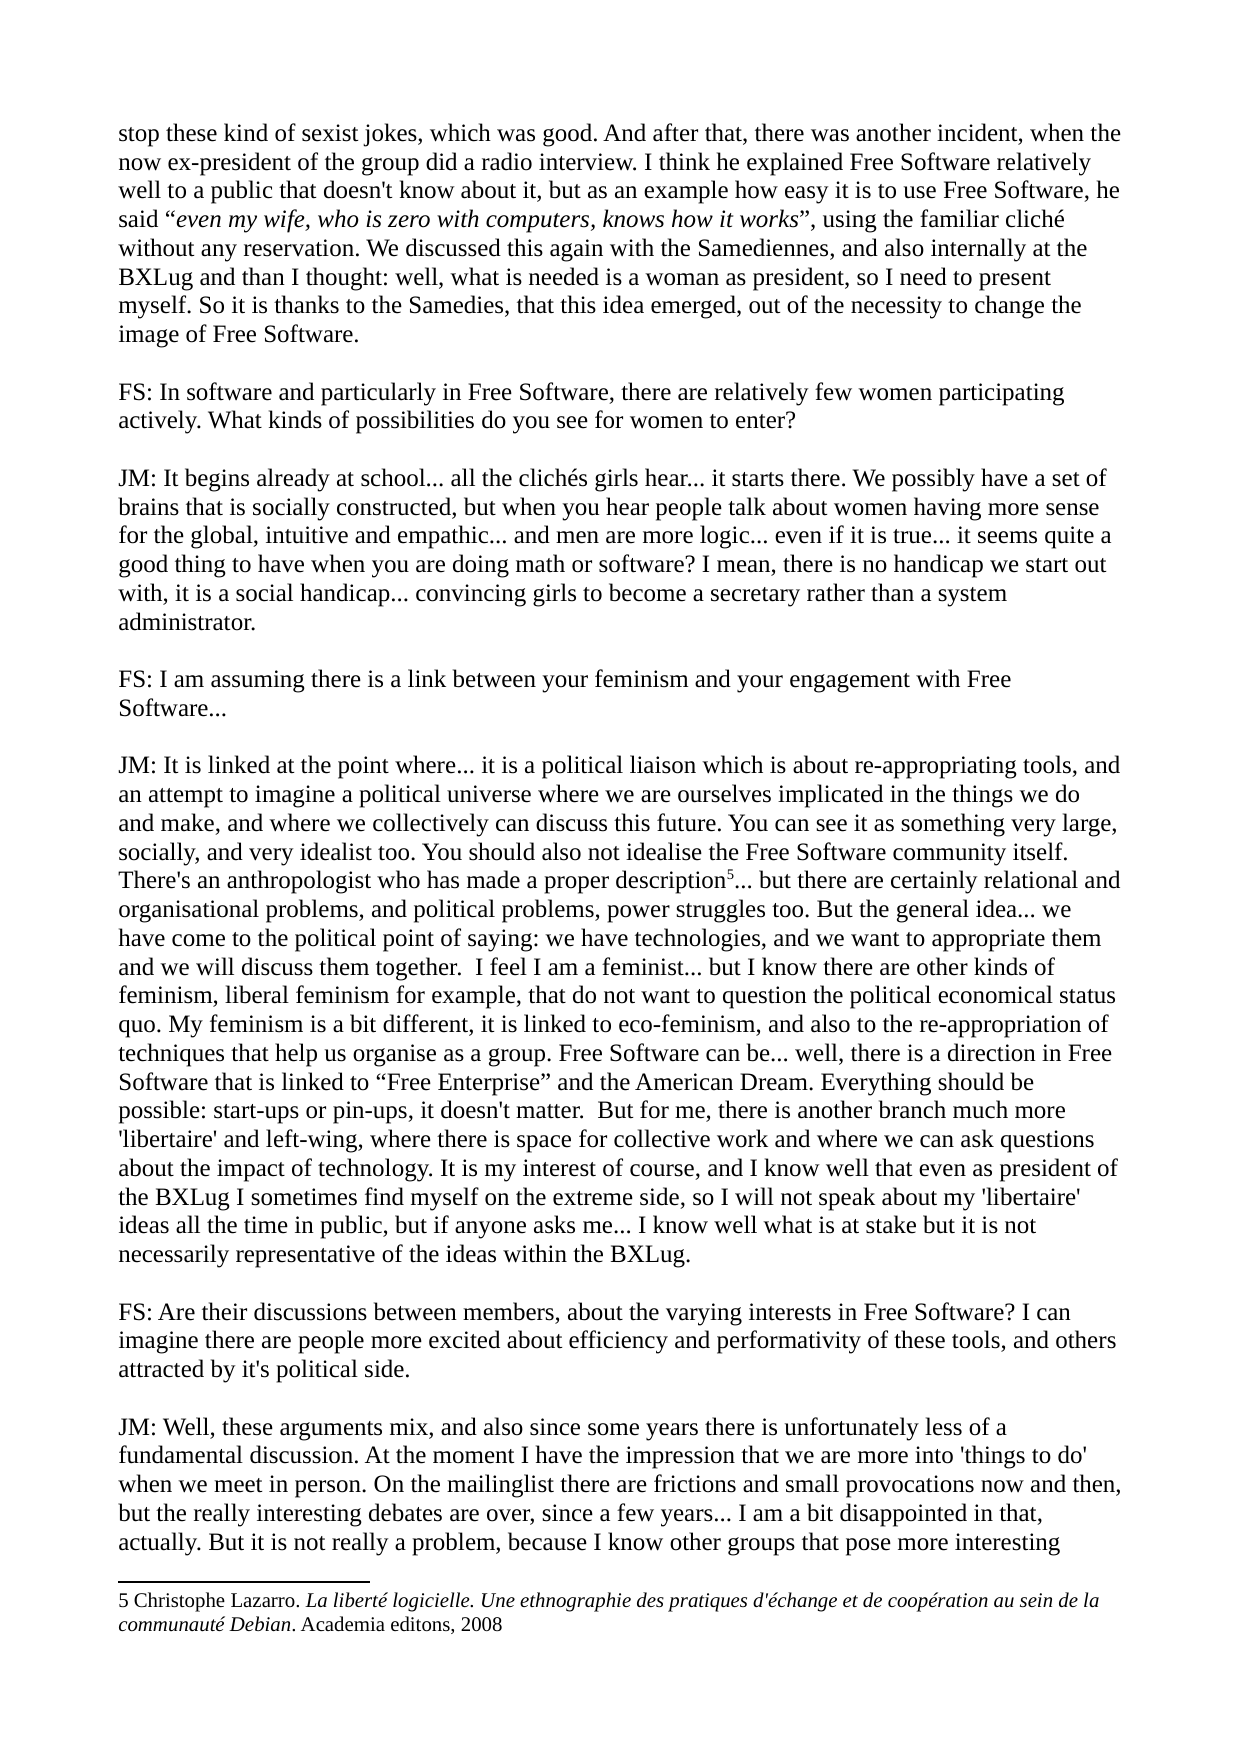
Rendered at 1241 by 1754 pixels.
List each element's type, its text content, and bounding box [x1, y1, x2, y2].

text JM: It is linked at the point where... it is a political liaison which is about re-appropriating tools, and an attempt to imagine a political universe where we are ourselves implicated in the things we do and make, and where we collectively can discuss this future. You can see it as something very large, socially, and very idealist too. You should also not idealise the Free Software community itself. There's an anthropologist who has made a proper description... but there are certainly relational and organisational problems, and political problems, power struggles too. But the general idea... we have come to the political point of saying: we have technologies, and we want to appropriate them and we will discuss them together. I feel I am a feminist... but I know there are other kinds of feminism, liberal feminism for example, that do not want to question the political economical status quo. My feminism is a bit different, it is linked to eco-feminism, and also to the re-appropriation of techniques that help us organise as a group. Free Software can be... well, there is a direction in Free Software that is linked to “Free Enterprise” and the American Dream. Everything should be possible: start-ups or pin-ups, it doesn't matter. But for me, there is another branch much more 'libertaire' and left-wing, where there is space for collective work and where we can ask questions about the impact of technology. It is my interest of course, and I know well that even as president of the BXLug I sometimes find myself on the extreme side, so I will not speak about my 'libertaire' ideas all the time in public, but if anyone asks me... I know well what is at stake but it is not necessarily representative of the ideas within the BXLug. [118, 751, 1122, 1268]
text stop these kind of sexist jokes, which was good. And after that, there was another incident, when the now ex-president of the group did a radio interview. I think he explained Free Software relatively well to a public that doesn't know about it, but as an example how easy it is to use Free Software, he said “even my wife, who is zero with computers, knows how it works”, using the familiar cliché without any reservation. We discussed this again with the Samediennes, and also internally at the BXLug and than I thought: well, what is needed is a woman as president, so I need to present myself. So it is thanks to the Samedies, that this idea emerged, out of the necessity to change the image of Free Software. [118, 118, 1122, 348]
text FS: I am assuming there is a link between your feminism and your engagement with Free Software... [118, 664, 1122, 722]
text Christophe Lazarro. La liberté logicielle. Une ethnographie des pratiques d'échange et de coopération au sein de la communauté Debian. Academia editons, 2008 [118, 1588, 1122, 1636]
text FS: Are their discussions between members, about the varying interests in Free Software? I can imagine there are people more excited about efficiency and performativity of these tools, and others attracted by it's political side. [118, 1297, 1122, 1383]
text JM: Well, these arguments mix, and also since some years there is unfortunately less of a fundamental discussion. At the moment I have the impression that we are more into 'things to do' when we meet in person. On the mailinglist there are frictions and small provocations now and then, but the really interesting debates are over, since a few years... I am a bit disappointed in that, actually. But it is not really a problem, because I know other groups that pose more interesting [118, 1412, 1122, 1556]
text FS: In software and particularly in Free Software, there are relatively few women participating actively. What kinds of possibilities do you see for women to enter? [118, 377, 1122, 434]
text JM: It begins already at school... all the clichés girls hear... it starts there. We possibly have a set of brains that is socially constructed, but when you hear people talk about women having more sense for the global, intuitive and empathic... and men are more logic... even if it is true... it seems quite a good thing to have when you are doing math or software? I mean, there is no handicap we start out with, it is a social handicap... convincing girls to become a secretary rather than a system administrator. [118, 463, 1122, 636]
